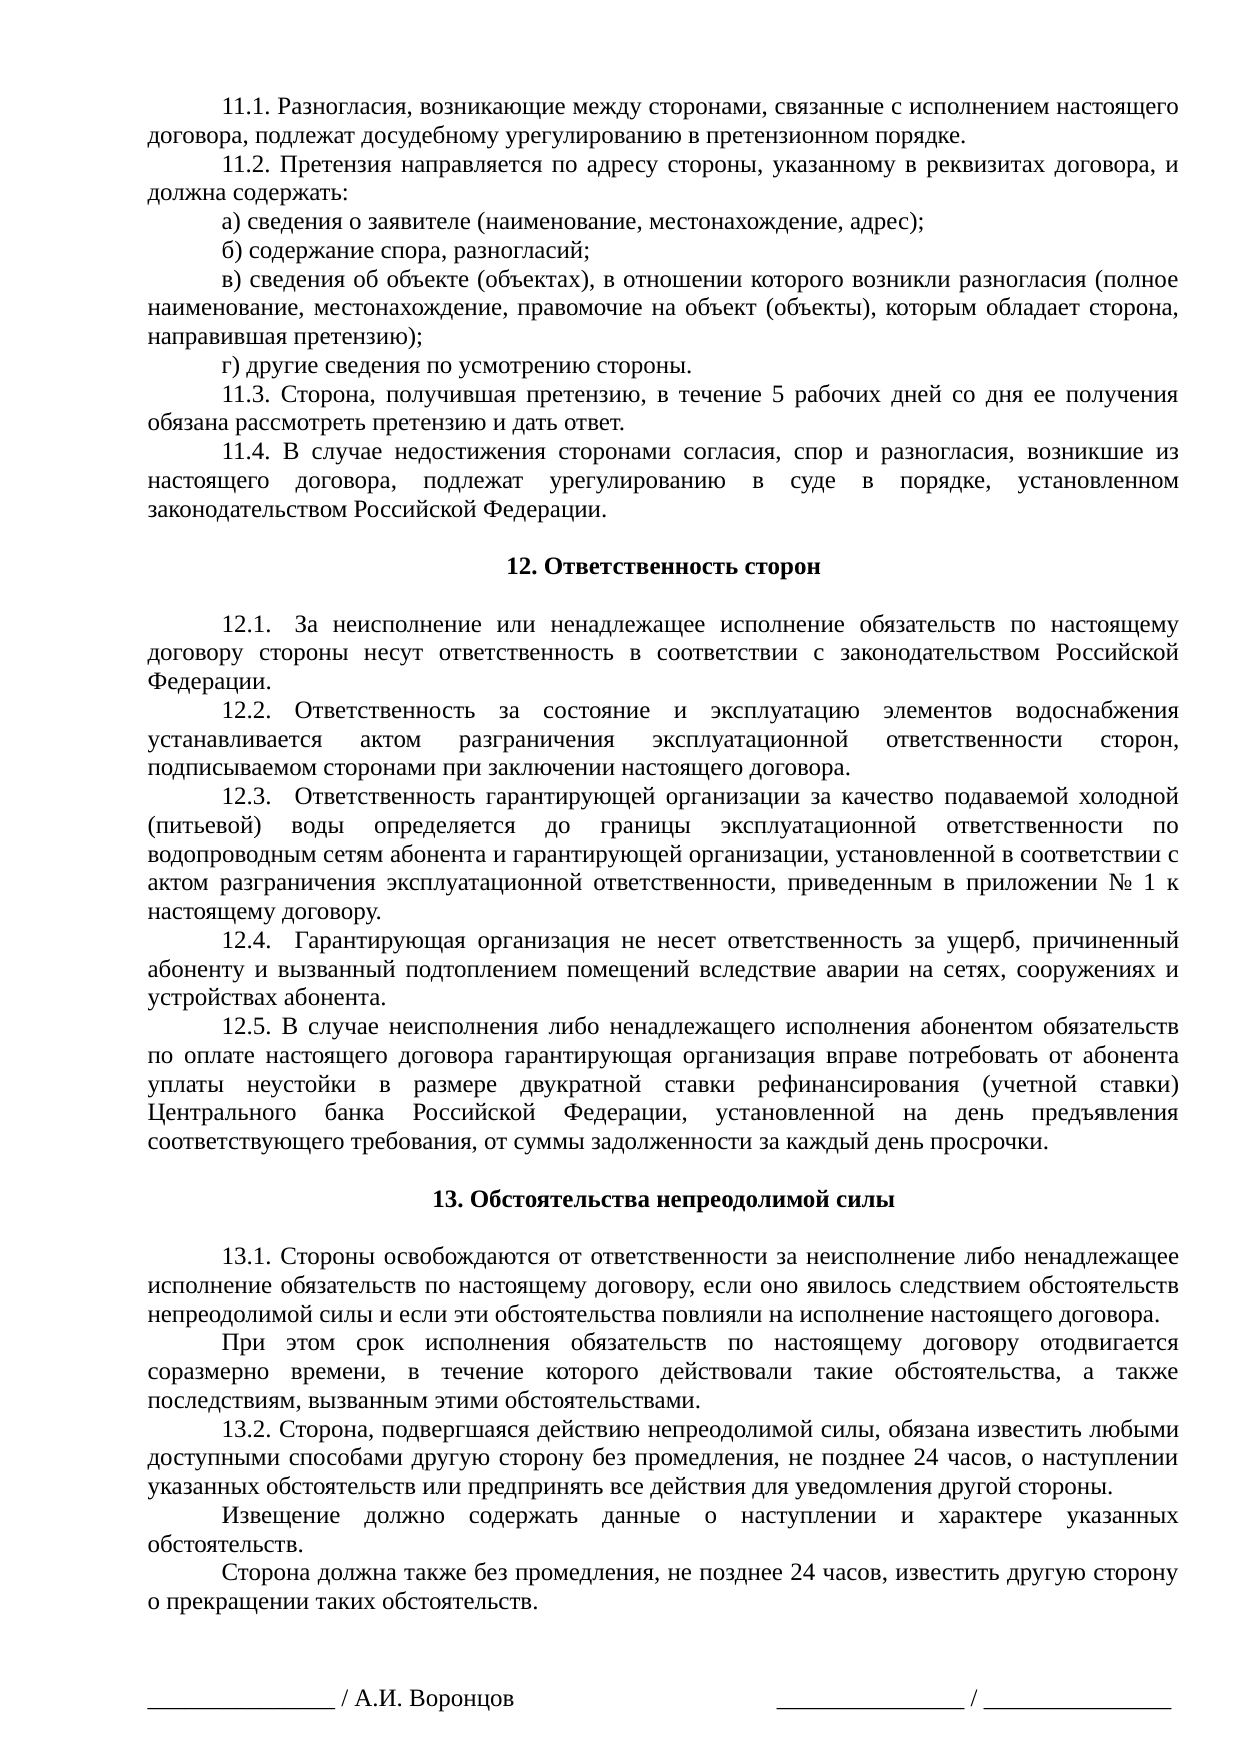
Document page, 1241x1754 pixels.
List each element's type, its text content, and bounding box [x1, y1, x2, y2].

text 11.2. Претензия направляется по адресу стороны, указанному в реквизитах договора, и должна содержать: [147, 149, 1180, 206]
text 12. Ответственность сторон [147, 551, 1180, 580]
text 13.2. Сторона, подвергшаяся действию непреодолимой силы, обязана известить любыми доступными способами другую сторону без промедления, не позднее 24 часов, о наступлении указанных обстоятельств или предпринять все действия для уведомления другой стороны. [147, 1414, 1180, 1500]
list Ответственность гарантирующей организации за качество подаваемой холодной (питьевой) воды определяется до границы эксплуатационной ответственности по водопроводным сетям абонента и гарантирующей организации, установленной в соответствии с актом разграничения эксплуатационной ответственности, приведенным в приложении № 1 к настоящему договору. [147, 781, 1180, 925]
text 13.1. Стороны освобождаются от ответственности за неисполнение либо ненадлежащее исполнение обязательств по настоящему договору, если оно явилось следствием обстоятельств непреодолимой силы и если эти обстоятельства повлияли на исполнение настоящего договора. [147, 1241, 1180, 1327]
text в) сведения об объекте (объектах), в отношении которого возникли разногласия (полное наименование, местонахождение, правомочие на объект (объекты), которым обладает сторона, направившая претензию); [147, 264, 1180, 350]
text 11.1. Разногласия, возникающие между сторонами, связанные с исполнением настоящего договора, подлежат досудебному урегулированию в претензионном порядке. [147, 91, 1180, 149]
text 11.4. В случае недостижения сторонами согласия, спор и разногласия, возникшие из настоящего договора, подлежат урегулированию в суде в порядке, установленном законодательством Российской Федерации. [147, 436, 1180, 522]
text Извещение должно содержать данные о наступлении и характере указанных обстоятельств. [147, 1500, 1180, 1557]
text 13. Обстоятельства непреодолимой силы [147, 1184, 1180, 1212]
text 11.3. Сторона, получившая претензию, в течение 5 рабочих дней со дня ее получения обязана рассмотреть претензию и дать ответ. [147, 379, 1180, 436]
list Ответственность за состояние и эксплуатацию элементов водоснабжения устанавливается актом разграничения эксплуатационной ответственности сторон, подписываемом сторонами при заключении настоящего договора. [147, 695, 1180, 781]
text 12.5. В случае неисполнения либо ненадлежащего исполнения абонентом обязательств по оплате настоящего договора гарантирующая организация вправе потребовать от абонента уплаты неустойки в размере двукратной ставки рефинансирования (учетной ставки) Центрального банка Российской Федерации, установленной на день предъявления соответствующего требования, от суммы задолженности за каждый день просрочки. [147, 1011, 1180, 1155]
text б) содержание спора, разногласий; [147, 235, 1180, 264]
list За неисполнение или ненадлежащее исполнение обязательств по настоящему договору стороны несут ответственность в соответствии с законодательством Российской Федерации. [147, 609, 1180, 695]
text г) другие сведения по усмотрению стороны. [147, 350, 1180, 379]
list Гарантирующая организация не несет ответственность за ущерб, причиненный абоненту и вызванный подтоплением помещений вследствие аварии на сетях, сооружениях и устройствах абонента. [147, 925, 1180, 1011]
text При этом срок исполнения обязательств по настоящему договору отодвигается соразмерно времени, в течение которого действовали такие обстоятельства, а также последствиям, вызванным этими обстоятельствами. [147, 1327, 1180, 1414]
text а) сведения о заявителе (наименование, местонахождение, адрес); [147, 206, 1180, 235]
text Сторона должна также без промедления, не позднее 24 часов, известить другую сторону о прекращении таких обстоятельств. [147, 1557, 1180, 1615]
